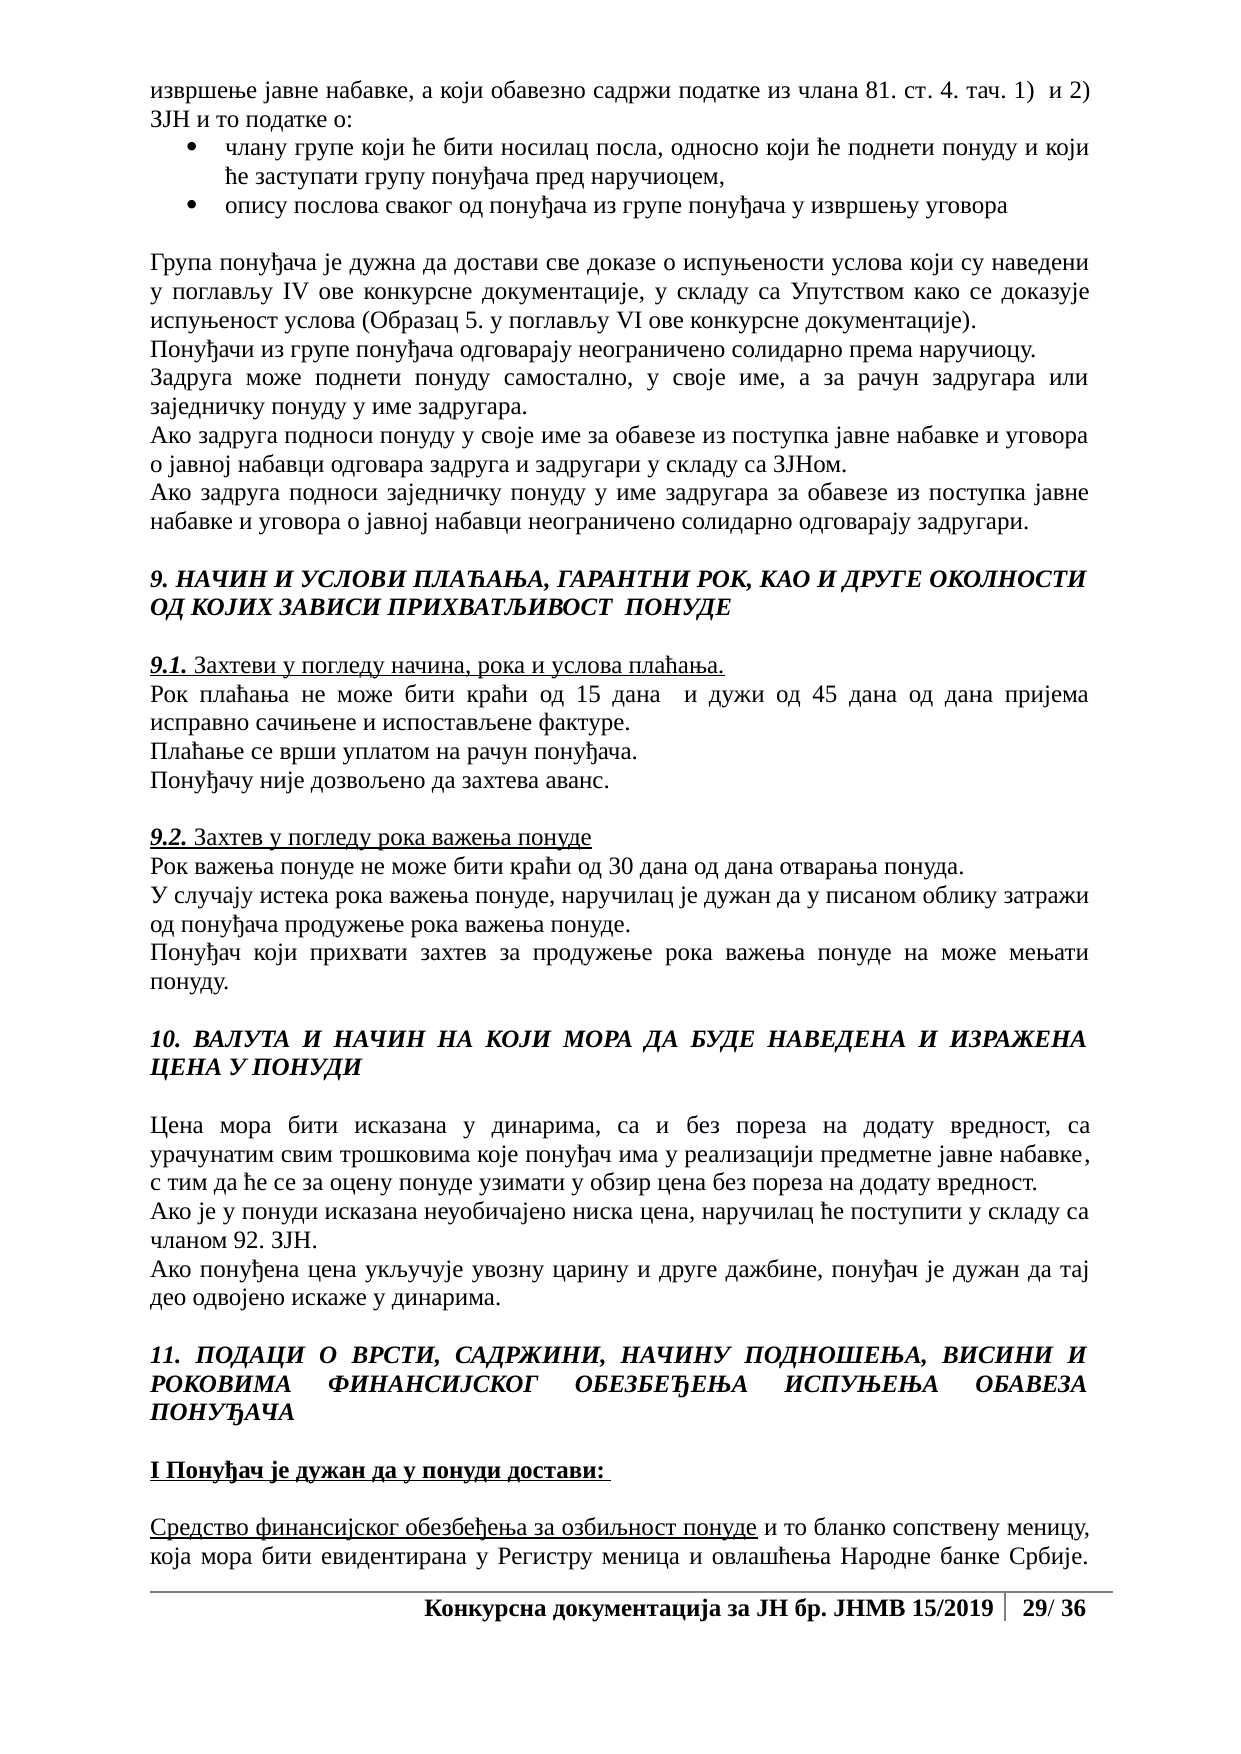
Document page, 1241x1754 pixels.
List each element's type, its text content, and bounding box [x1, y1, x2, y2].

text Плаћање се врши уплатом на рачун понуђача. [150, 736, 1090, 765]
text 10. ВАЛУТА И НАЧИН НА КОЈИ МОРА ДА БУДЕ НАВЕДЕНА И ИЗРАЖЕНА ЦЕНА У ПОНУДИ [150, 1024, 1090, 1081]
text извршење јавне набавке, а који обавезно садржи податке из члана 81. ст. 4. тач. 1) и 2) ЗЈН и то податке о: [150, 75, 1090, 132]
text Ако задруга подноси понуду у своје име за обавезе из поступка јавне набавке и уговора о јавној набавци одговара задруга и задругари у складу са ЗЈНом. [150, 420, 1090, 477]
text Понуђач који прихвати захтев за продужење рока важења понуде на може мењати понуду. [150, 937, 1090, 995]
text Ако је у понуди исказана неуобичајено ниска цена, наручилац ће поступити у складу са чланом 92. ЗЈН. [150, 1196, 1090, 1254]
text 9.2. Захтев у погледу рока важења понуде [150, 822, 1090, 851]
text Понуђачу није дозвољено да захтева аванс. [150, 765, 1090, 794]
text 9. НАЧИН И УСЛОВИ ПЛАЋАЊА, ГАРАНТНИ РОК, КАО И ДРУГЕ ОКОЛНОСТИ ОД КОЈИХ ЗАВИСИ ПРИХВАТЉИВОСТ ПОНУДЕ [150, 564, 1090, 621]
text Група понуђача је дужна да достави све доказе о испуњености услова који су наведени у поглављу IV ове конкурсне документације, у складу са Упутством како се доказује испуњеност услова (Образац 5. у поглављу VI ове конкурсне документације). [150, 247, 1090, 334]
text Рок плаћања не може бити краћи од 15 дана и дужи од 45 дана од дана пријема исправно сачињене и испостављене фактуре. [150, 679, 1090, 736]
text 11. ПОДАЦИ О ВРСТИ, САДРЖИНИ, НАЧИНУ ПОДНОШЕЊА, ВИСИНИ И РОКОВИМА ФИНАНСИЈСКОГ ОБЕЗБЕЂЕЊА ИСПУЊЕЊА ОБАВЕЗА ПОНУЂАЧА [150, 1340, 1090, 1426]
text I Понуђач је дужан да у понуди достави: [150, 1455, 1090, 1484]
list члану групе који ће бити носилац посла, односно који ће поднети понуду и који ће заступати групу понуђача пред наручиоцем, [187, 132, 1090, 190]
text 9.1. Захтеви у погледу начина, рока и услова плаћања. [150, 650, 1090, 679]
text Понуђачи из групе понуђача одговарају неограничено солидарно према наручиоцу. [150, 334, 1090, 362]
text Задруга може поднети понуду самостално, у своје име, а за рачун задругара или заједничку понуду у име задругара. [150, 362, 1090, 420]
list опису послова сваког од понуђача из групе понуђача у извршењу уговора [187, 190, 1090, 219]
text Рок важења понуде не може бити краћи од 30 дана од дана отварања понуда. [150, 851, 1090, 880]
text Цена мора бити исказана у динарима, са и без пореза на додату вредност, са урачунатим свим трошковима које понуђач има у реализацији предметне јавне набавке, с тим да ће се за оцену понуде узимати у обзир цена без пореза на додату вредност. [150, 1110, 1090, 1196]
text У случају истека рока важења понуде, наручилац је дужан да у писаном облику затражи од понуђача продужење рока важења понуде. [150, 880, 1090, 937]
text Ако задруга подноси заједничку понуду у име задругара за обавезе из поступка јавне набавке и уговора о јавној набавци неограничено солидарно одговарају задругари. [150, 477, 1090, 535]
text Ако понуђена цена укључује увозну царину и друге дажбине, понуђач је дужан да тај део одвојено искаже у динарима. [150, 1254, 1090, 1311]
text Средство финансијског обезбеђења за озбиљност понуде и то бланко сопствену меницу, која мора бити евидентирана у Регистру меница и овлашћења Народне банке Србије. [150, 1512, 1090, 1570]
